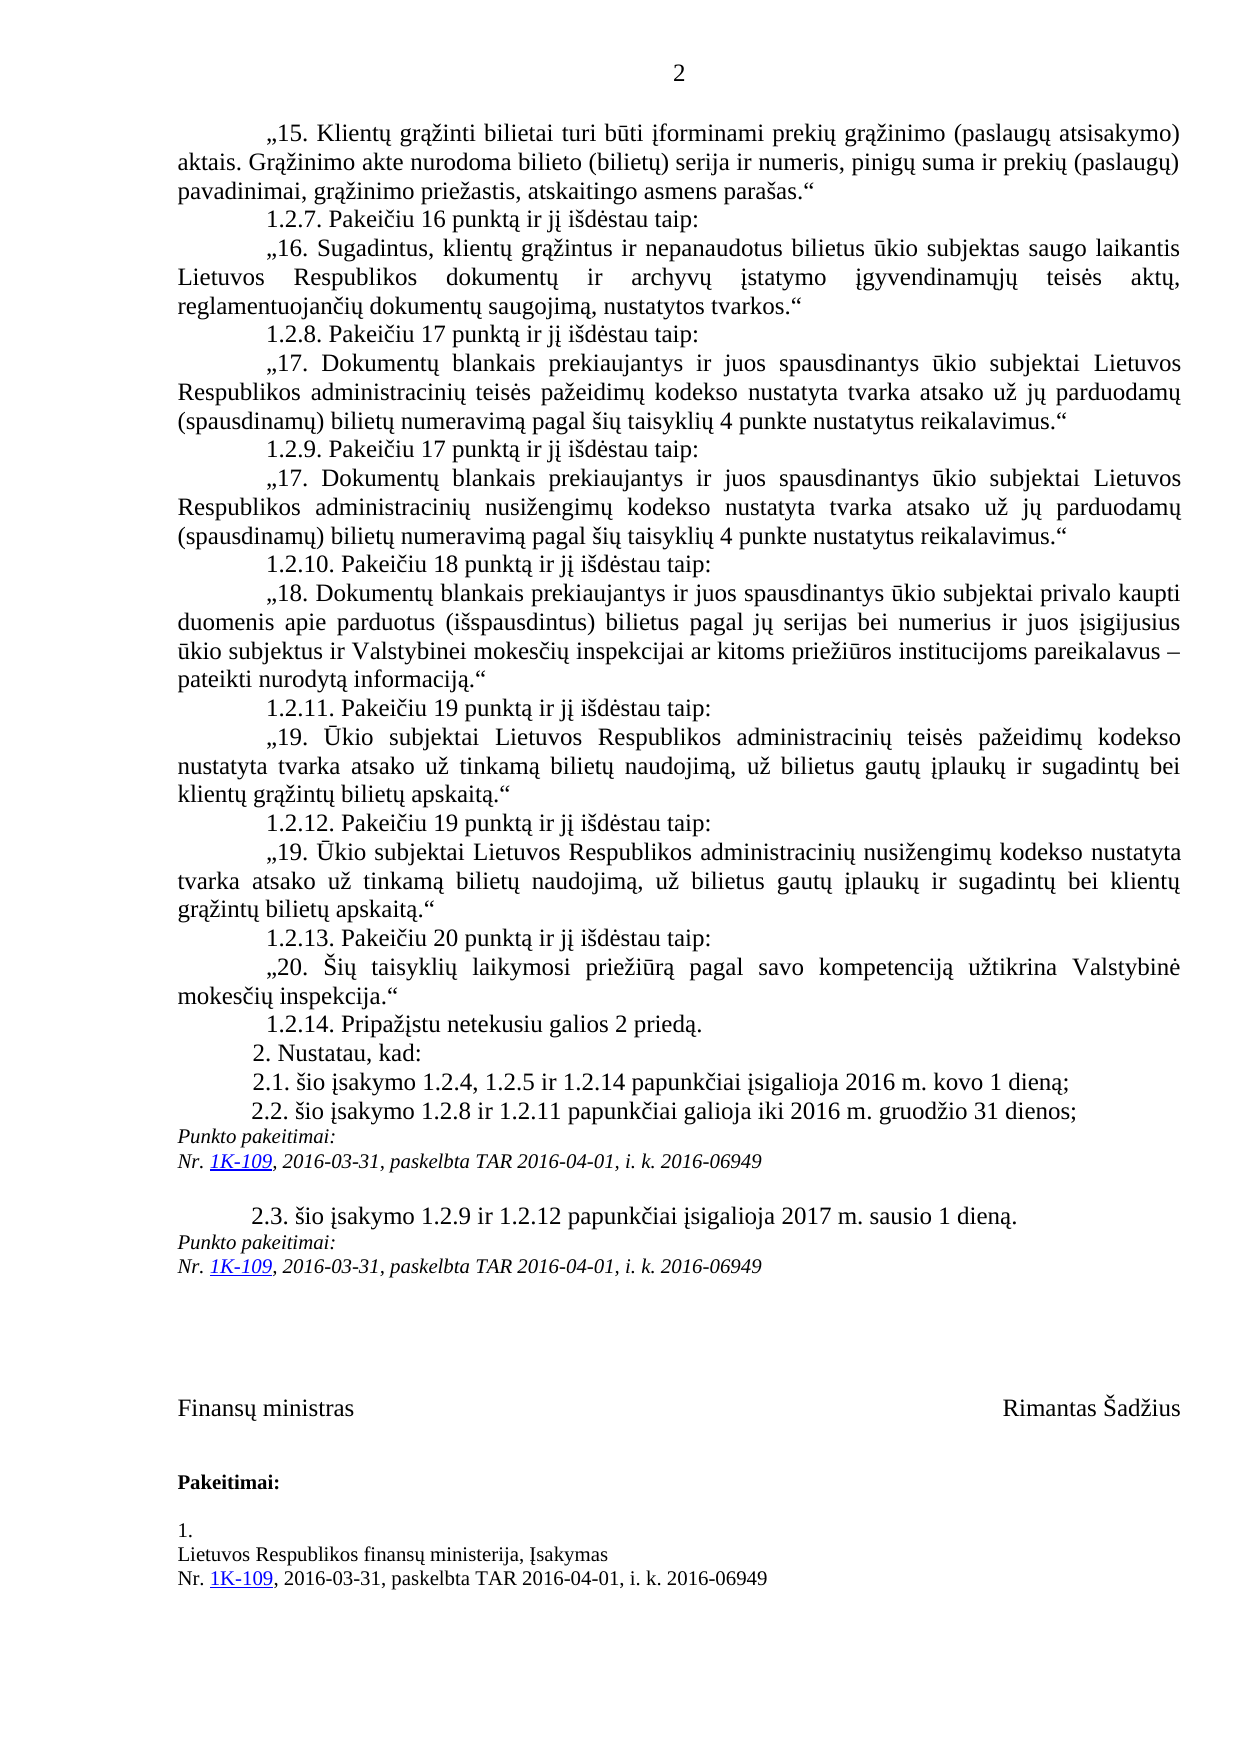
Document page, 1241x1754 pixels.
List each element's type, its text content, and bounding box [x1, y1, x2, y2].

text „17. Dokumentų blankais prekiaujantys ir juos spausdinantys ūkio subjektai Lietuvos Respublikos administracinių nusižengimų kodekso nustatyta tvarka atsako už jų parduodamų (spausdinamų) bilietų numeravimą pagal šių taisyklių 4 punkte nustatytus reikalavimus.“ [177, 463, 1181, 549]
text 2.2. šio įsakymo 1.2.8 ir 1.2.11 papunkčiai galioja iki 2016 m. gruodžio 31 dienos; [177, 1096, 1181, 1124]
text Nr. 1K-109, 2016-03-31, paskelbta TAR 2016-04-01, i. k. 2016-06949 [177, 1254, 1181, 1278]
text Punkto pakeitimai: [177, 1230, 1181, 1254]
text „20. Šių taisyklių laikymosi priežiūrą pagal savo kompetenciją užtikrina Valstybinė mokesčių inspekcija.“ [177, 952, 1181, 1009]
text 1.2.8. Pakeičiu 17 punktą ir jį išdėstau taip: [177, 319, 1181, 348]
text Nr. 1K-109, 2016-03-31, paskelbta TAR 2016-04-01, i. k. 2016-06949 [177, 1566, 1181, 1590]
text „18. Dokumentų blankais prekiaujantys ir juos spausdinantys ūkio subjektai privalo kaupti duomenis apie parduotus (išspausdintus) bilietus pagal jų serijas bei numerius ir juos įsigijusius ūkio subjektus ir Valstybinei mokesčių inspekcijai ar kitoms priežiūros institucijoms pareikalavus – pateikti nurodytą informaciją.“ [177, 578, 1181, 693]
text 1.2.10. Pakeičiu 18 punktą ir jį išdėstau taip: [177, 549, 1181, 578]
text „19. Ūkio subjektai Lietuvos Respublikos administracinių nusižengimų kodekso nustatyta tvarka atsako už tinkamą bilietų naudojimą, už bilietus gautų įplaukų ir sugadintų bei klientų grąžintų bilietų apskaitą.“ [177, 837, 1181, 923]
text 2.1. šio įsakymo 1.2.4, 1.2.5 ir 1.2.14 papunkčiai įsigalioja 2016 m. kovo 1 dieną; [177, 1067, 1181, 1096]
text Nr. 1K-109, 2016-03-31, paskelbta TAR 2016-04-01, i. k. 2016-06949 [177, 1148, 1181, 1173]
text Finansų ministras Rimantas Šadžius [177, 1393, 1181, 1422]
text 1. [177, 1518, 1181, 1542]
text 1.2.7. Pakeičiu 16 punktą ir jį išdėstau taip: [177, 204, 1181, 233]
text 2.3. šio įsakymo 1.2.9 ir 1.2.12 papunkčiai įsigalioja 2017 m. sausio 1 dieną. [177, 1201, 1181, 1230]
text 1.2.14. Pripažįstu netekusiu galios 2 priedą. [177, 1009, 1181, 1038]
text 2. Nustatau, kad: [177, 1038, 1181, 1067]
text Pakeitimai: [177, 1470, 1181, 1494]
text 1.2.11. Pakeičiu 19 punktą ir jį išdėstau taip: [177, 693, 1181, 722]
text Lietuvos Respublikos finansų ministerija, Įsakymas [177, 1542, 1181, 1566]
text „16. Sugadintus, klientų grąžintus ir nepanaudotus bilietus ūkio subjektas saugo laikantis Lietuvos Respublikos dokumentų ir archyvų įstatymo įgyvendinamųjų teisės aktų, reglamentuojančių dokumentų saugojimą, nustatytos tvarkos.“ [177, 233, 1181, 319]
text „19. Ūkio subjektai Lietuvos Respublikos administracinių teisės pažeidimų kodekso nustatyta tvarka atsako už tinkamą bilietų naudojimą, už bilietus gautų įplaukų ir sugadintų bei klientų grąžintų bilietų apskaitą.“ [177, 722, 1181, 808]
text 1.2.9. Pakeičiu 17 punktą ir jį išdėstau taip: [177, 434, 1181, 463]
text „17. Dokumentų blankais prekiaujantys ir juos spausdinantys ūkio subjektai Lietuvos Respublikos administracinių teisės pažeidimų kodekso nustatyta tvarka atsako už jų parduodamų (spausdinamų) bilietų numeravimą pagal šių taisyklių 4 punkte nustatytus reikalavimus.“ [177, 348, 1181, 434]
text 1.2.13. Pakeičiu 20 punktą ir jį išdėstau taip: [177, 923, 1181, 952]
text „15. Klientų grąžinti bilietai turi būti įforminami prekių grąžinimo (paslaugų atsisakymo) aktais. Grąžinimo akte nurodoma bilieto (bilietų) serija ir numeris, pinigų suma ir prekių (paslaugų) pavadinimai, grąžinimo priežastis, atskaitingo asmens parašas.“ [177, 118, 1181, 204]
text Punkto pakeitimai: [177, 1124, 1181, 1148]
text 1.2.12. Pakeičiu 19 punktą ir jį išdėstau taip: [177, 808, 1181, 837]
